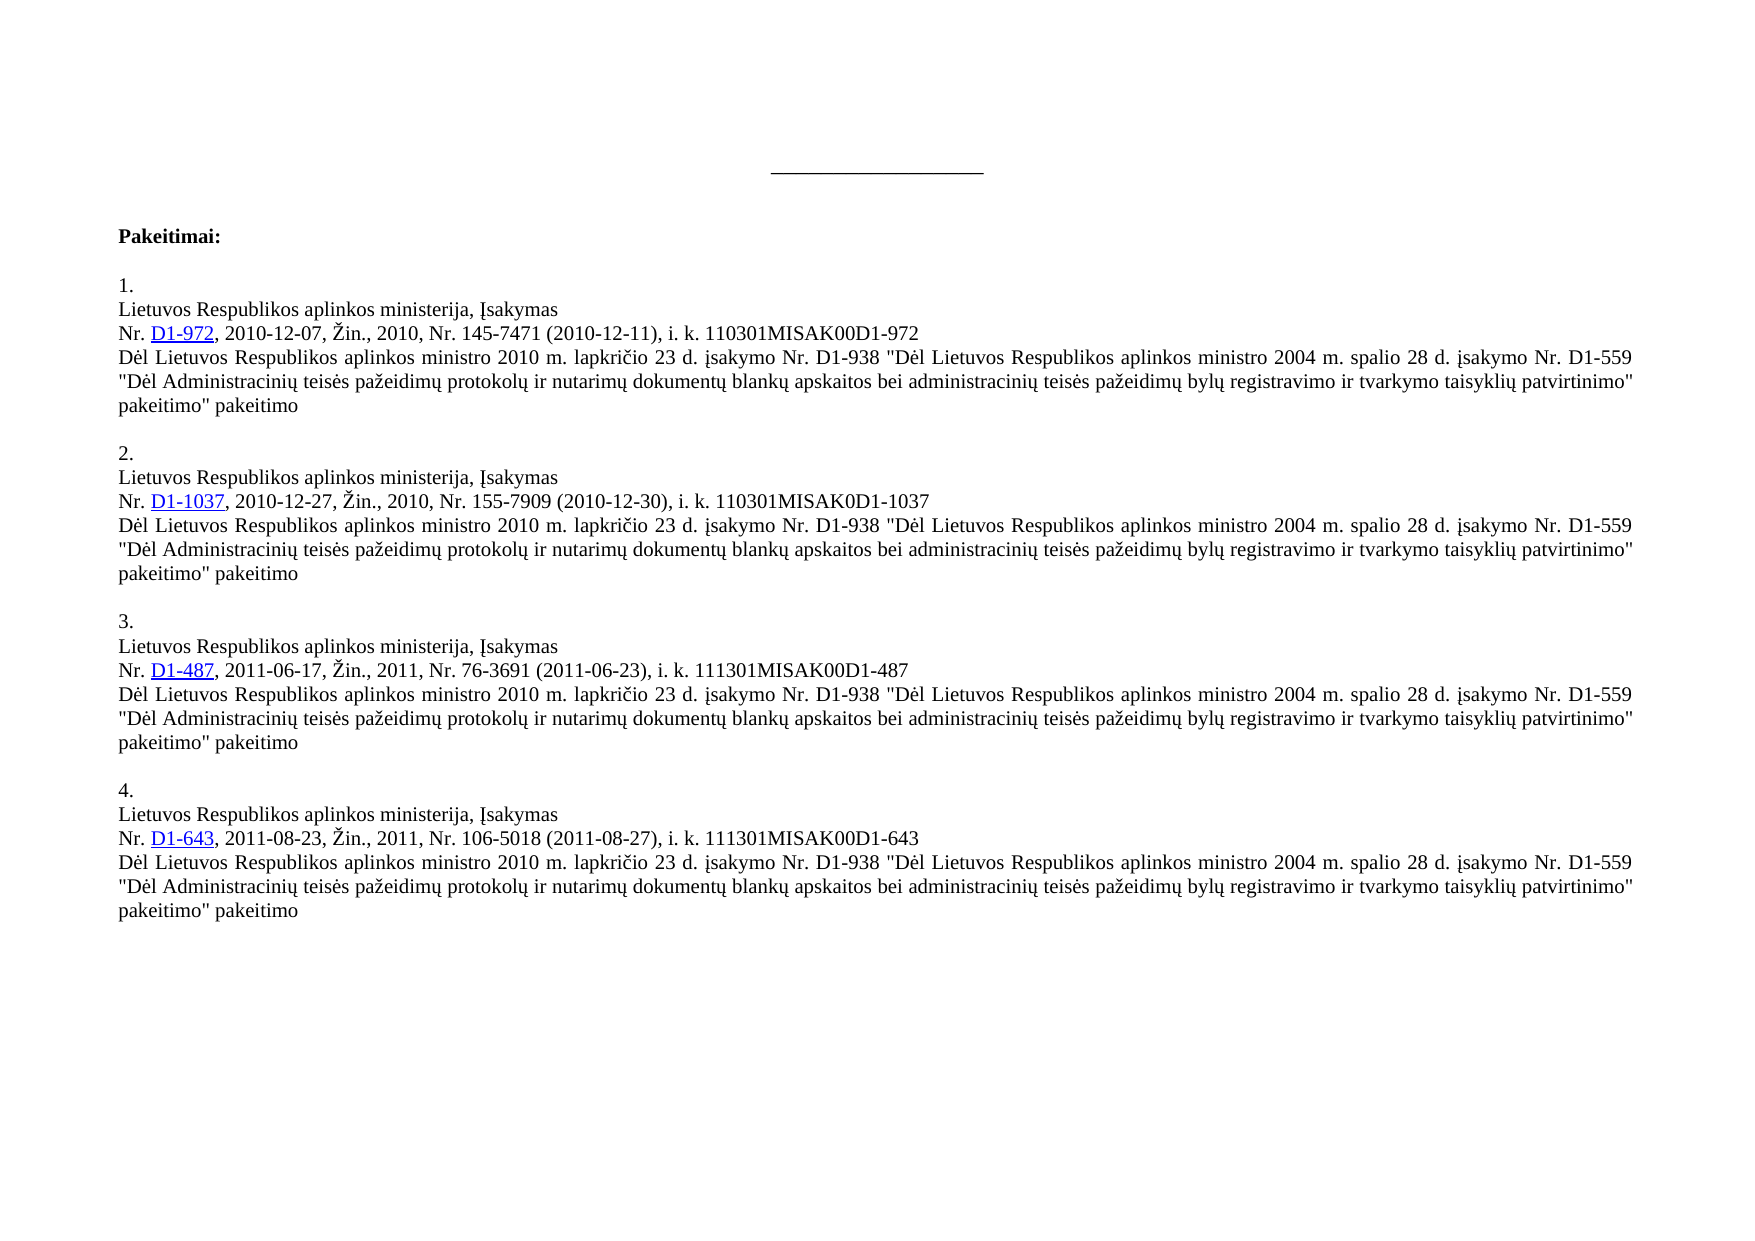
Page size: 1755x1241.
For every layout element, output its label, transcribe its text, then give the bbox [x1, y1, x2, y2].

text 4. [118, 778, 1636, 802]
text Nr. D1-487, 2011-06-17, Žin., 2011, Nr. 76-3691 (2011-06-23), i. k. 111301MISAK00D1-487 [118, 658, 1636, 682]
text Lietuvos Respublikos aplinkos ministerija, Įsakymas [118, 465, 1636, 489]
text Nr. D1-972, 2010-12-07, Žin., 2010, Nr. 145-7471 (2010-12-11), i. k. 110301MISAK00D1-972 [118, 321, 1636, 345]
text Dėl Lietuvos Respublikos aplinkos ministro 2010 m. lapkričio 23 d. įsakymo Nr. D1-938 "Dėl Lietuvos Respublikos aplinkos ministro 2004 m. spalio 28 d. įsakymo Nr. D1-559 "Dėl Administracinių teisės pažeidimų protokolų ir nutarimų dokumentų blankų apskaitos bei administracinių teisės pažeidimų bylų registravimo ir tvarkymo taisyklių patvirtinimo" pakeitimo" pakeitimo [118, 513, 1636, 585]
text Dėl Lietuvos Respublikos aplinkos ministro 2010 m. lapkričio 23 d. įsakymo Nr. D1-938 "Dėl Lietuvos Respublikos aplinkos ministro 2004 m. spalio 28 d. įsakymo Nr. D1-559 "Dėl Administracinių teisės pažeidimų protokolų ir nutarimų dokumentų blankų apskaitos bei administracinių teisės pažeidimų bylų registravimo ir tvarkymo taisyklių patvirtinimo" pakeitimo" pakeitimo [118, 682, 1636, 754]
text _________________ [118, 148, 1636, 176]
text 1. [118, 273, 1636, 297]
text Lietuvos Respublikos aplinkos ministerija, Įsakymas [118, 633, 1636, 658]
text Nr. D1-1037, 2010-12-27, Žin., 2010, Nr. 155-7909 (2010-12-30), i. k. 110301MISAK0D1-1037 [118, 489, 1636, 513]
text Lietuvos Respublikos aplinkos ministerija, Įsakymas [118, 297, 1636, 321]
text 3. [118, 609, 1636, 633]
text Pakeitimai: [118, 224, 1636, 248]
text 2. [118, 441, 1636, 465]
text Dėl Lietuvos Respublikos aplinkos ministro 2010 m. lapkričio 23 d. įsakymo Nr. D1-938 "Dėl Lietuvos Respublikos aplinkos ministro 2004 m. spalio 28 d. įsakymo Nr. D1-559 "Dėl Administracinių teisės pažeidimų protokolų ir nutarimų dokumentų blankų apskaitos bei administracinių teisės pažeidimų bylų registravimo ir tvarkymo taisyklių patvirtinimo" pakeitimo" pakeitimo [118, 850, 1636, 922]
text Nr. D1-643, 2011-08-23, Žin., 2011, Nr. 106-5018 (2011-08-27), i. k. 111301MISAK00D1-643 [118, 826, 1636, 850]
text Lietuvos Respublikos aplinkos ministerija, Įsakymas [118, 802, 1636, 826]
text Dėl Lietuvos Respublikos aplinkos ministro 2010 m. lapkričio 23 d. įsakymo Nr. D1-938 "Dėl Lietuvos Respublikos aplinkos ministro 2004 m. spalio 28 d. įsakymo Nr. D1-559 "Dėl Administracinių teisės pažeidimų protokolų ir nutarimų dokumentų blankų apskaitos bei administracinių teisės pažeidimų bylų registravimo ir tvarkymo taisyklių patvirtinimo" pakeitimo" pakeitimo [118, 345, 1636, 417]
